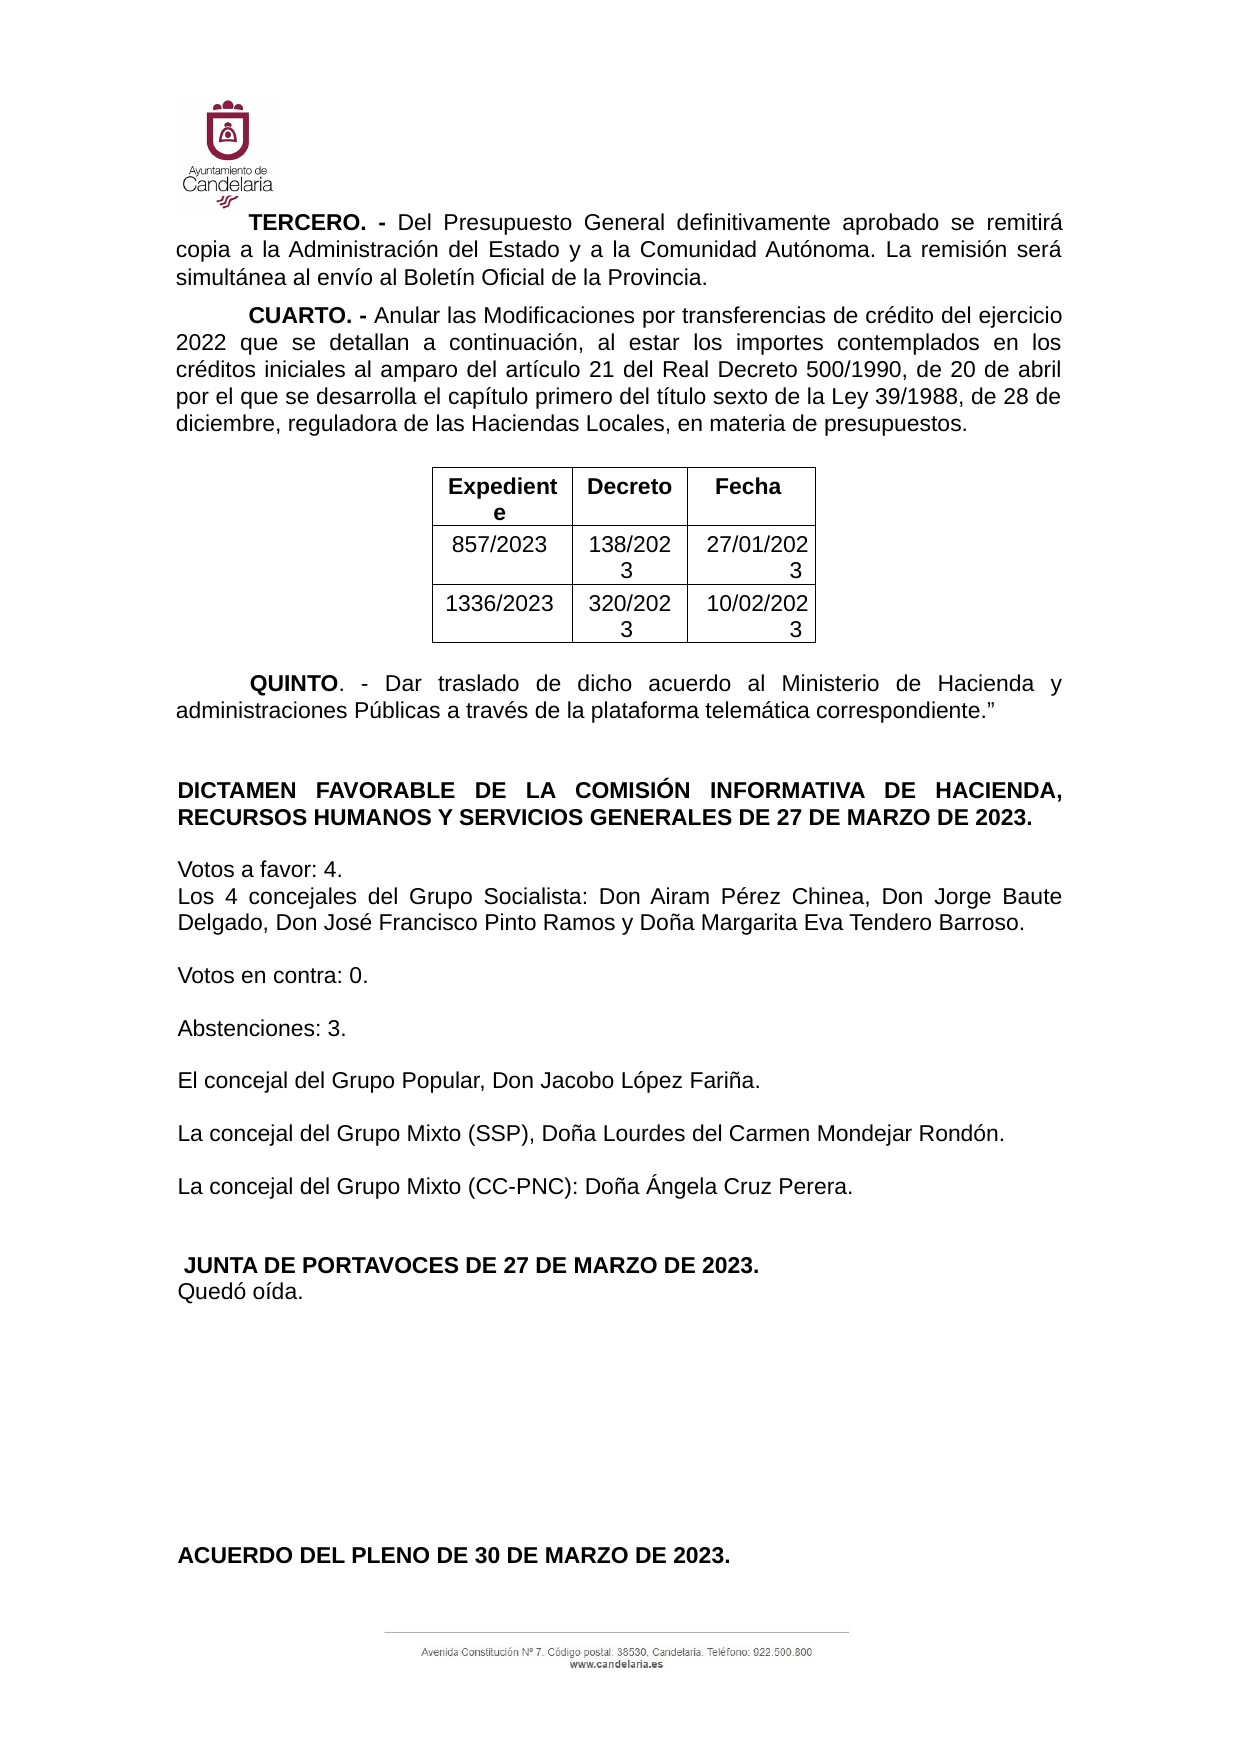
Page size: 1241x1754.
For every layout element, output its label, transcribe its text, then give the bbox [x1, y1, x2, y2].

table_header Fecha [688, 468, 815, 525]
text TERCERO. - Del Presupuesto General definitivamente aprobado se remitirá copia a la Administración del Estado y a la Comunidad Autónoma. La remisión será simultánea al envío al Boletín Oficial de la Provincia. [176, 209, 1063, 290]
table_header Expediente [433, 468, 572, 525]
table_cell 857/2023 [433, 526, 572, 584]
text Abstenciones: 3. [177, 1014, 1063, 1041]
text Quedó oída. [177, 1278, 1063, 1304]
text DICTAMEN FAVORABLE DE LA COMISIÓN INFORMATIVA DE HACIENDA, RECURSOS HUMANOS Y SERVICIOS GENERALES DE 27 DE MARZO DE 2023. [177, 777, 1063, 830]
text Votos a favor: 4. [177, 856, 1063, 883]
table_cell 1336/2023 [433, 585, 572, 642]
text Los 4 concejales del Grupo Socialista: Don Airam Pérez Chinea, Don Jorge Baute Delgado, Don José Francisco Pinto Ramos y Doña Margarita Eva Tendero Barroso. [177, 883, 1063, 935]
text ACUERDO DEL PLENO DE 30 DE MARZO DE 2023. [177, 1542, 1063, 1568]
table_cell 320/2023 [573, 585, 687, 642]
text CUARTO. - Anular las Modificaciones por transferencias de crédito del ejercicio 2022 que se detallan a continuación, al estar los importes contemplados en los créditos iniciales al amparo del artículo 21 del Real Decreto 500/1990, de 20 de abril por el que se desarrolla el capítulo primero del título sexto de la Ley 39/1988, de 28 de diciembre, reguladora de las Haciendas Locales, en materia de presupuestos. [176, 302, 1063, 437]
text La concejal del Grupo Mixto (SSP), Doña Lourdes del Carmen Mondejar Rondón. [177, 1120, 1063, 1146]
table_cell 10/02/2023 [688, 585, 815, 642]
text JUNTA DE PORTAVOCES DE 27 DE MARZO DE 2023. [177, 1252, 1063, 1278]
table_cell 27/01/2023 [688, 526, 815, 584]
text QUINTO. - Dar traslado de dicho acuerdo al Ministerio de Hacienda y administraciones Públicas a través de la plataforma telemática correspondiente.” [176, 670, 1063, 723]
text La concejal del Grupo Mixto (CC-PNC): Doña Ángela Cruz Perera. [177, 1173, 1063, 1199]
text Votos en contra: 0. [177, 962, 1063, 988]
text El concejal del Grupo Popular, Don Jacobo López Fariña. [177, 1067, 1063, 1093]
table_cell 138/2023 [573, 526, 687, 584]
table_header Decreto [573, 468, 687, 525]
